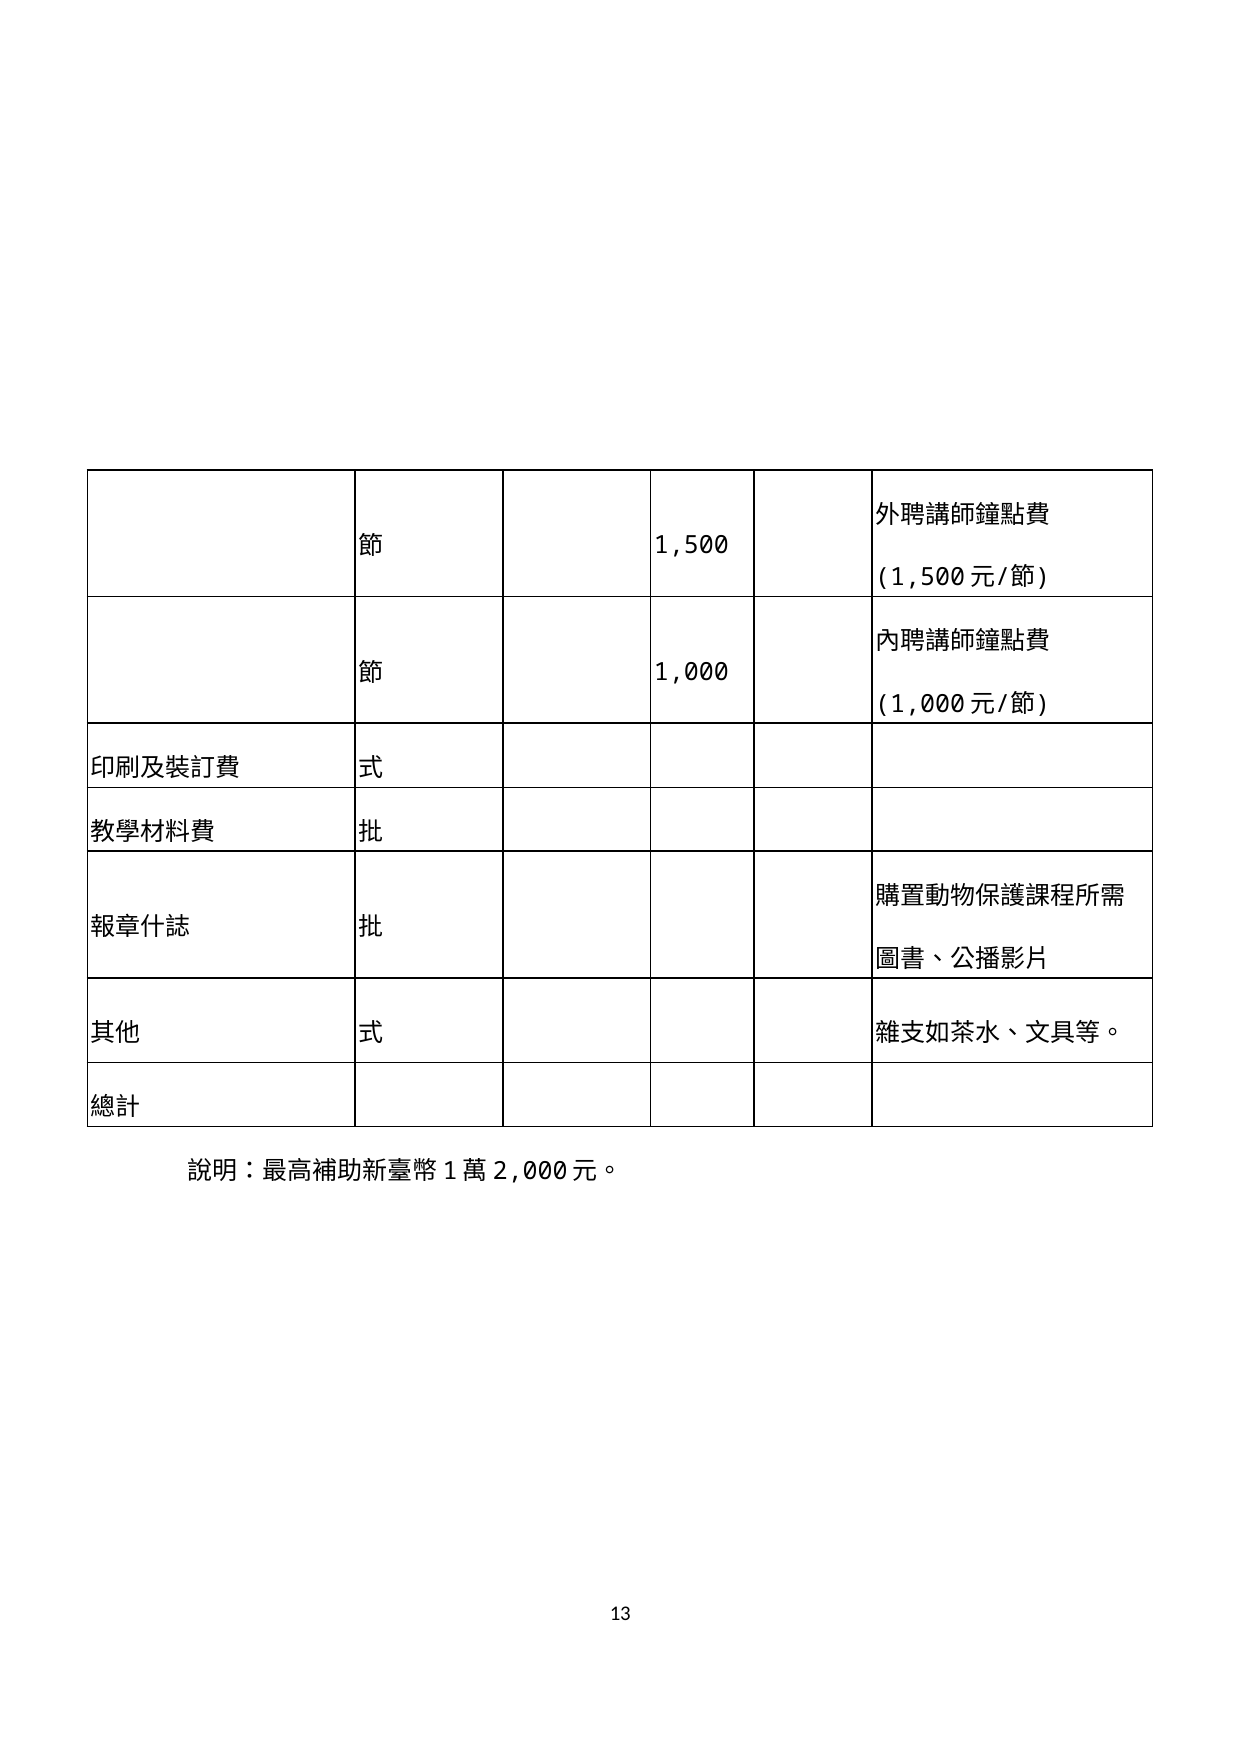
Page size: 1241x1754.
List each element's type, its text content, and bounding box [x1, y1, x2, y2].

table_cell 內聘講師鐘點費 (1,000元/節) [873, 597, 1152, 722]
table_cell 總計 [88, 1063, 354, 1126]
table_cell [755, 471, 871, 596]
table_cell [651, 788, 753, 850]
table_cell [651, 724, 753, 786]
table_cell [651, 1063, 753, 1126]
table_cell [755, 788, 871, 850]
table_cell 式 [356, 724, 502, 786]
table_cell [504, 471, 650, 596]
table_cell [755, 597, 871, 722]
table_cell [755, 724, 871, 786]
table_cell 式 [356, 979, 502, 1062]
table_cell 雜支如茶水、文具等。 [873, 979, 1152, 1062]
table_cell [504, 788, 650, 850]
table_cell 其他 [88, 979, 354, 1062]
table_cell 1,000 [651, 597, 753, 722]
table_cell 批 [356, 788, 502, 850]
table_cell [755, 1063, 871, 1126]
table_cell [504, 852, 650, 977]
table_cell 報章什誌 [88, 852, 354, 977]
table_cell 節 [356, 471, 502, 596]
table_cell [873, 1063, 1152, 1126]
table_cell [88, 597, 354, 722]
table_cell [504, 597, 650, 722]
table_cell 印刷及裝訂費 [88, 724, 354, 786]
table_cell [755, 852, 871, 977]
table_cell 購置動物保護課程所需圖書、公播影片 [873, 852, 1152, 977]
table_cell 外聘講師鐘點費 (1,500元/節) [873, 471, 1152, 596]
table_cell [356, 1063, 502, 1126]
table_cell [873, 724, 1152, 786]
table_cell 批 [356, 852, 502, 977]
table_cell 1,500 [651, 471, 753, 596]
table_cell [651, 979, 753, 1062]
table_cell [504, 724, 650, 786]
table_cell [755, 979, 871, 1062]
text 說明：最高補助新臺幣1萬2,000元。 [187, 1127, 1053, 1189]
table_cell 教學材料費 [88, 788, 354, 850]
table_cell [873, 788, 1152, 850]
table_cell [504, 979, 650, 1062]
table_cell [651, 852, 753, 977]
table_cell [88, 471, 354, 596]
table_cell [504, 1063, 650, 1126]
table_cell 節 [356, 597, 502, 722]
